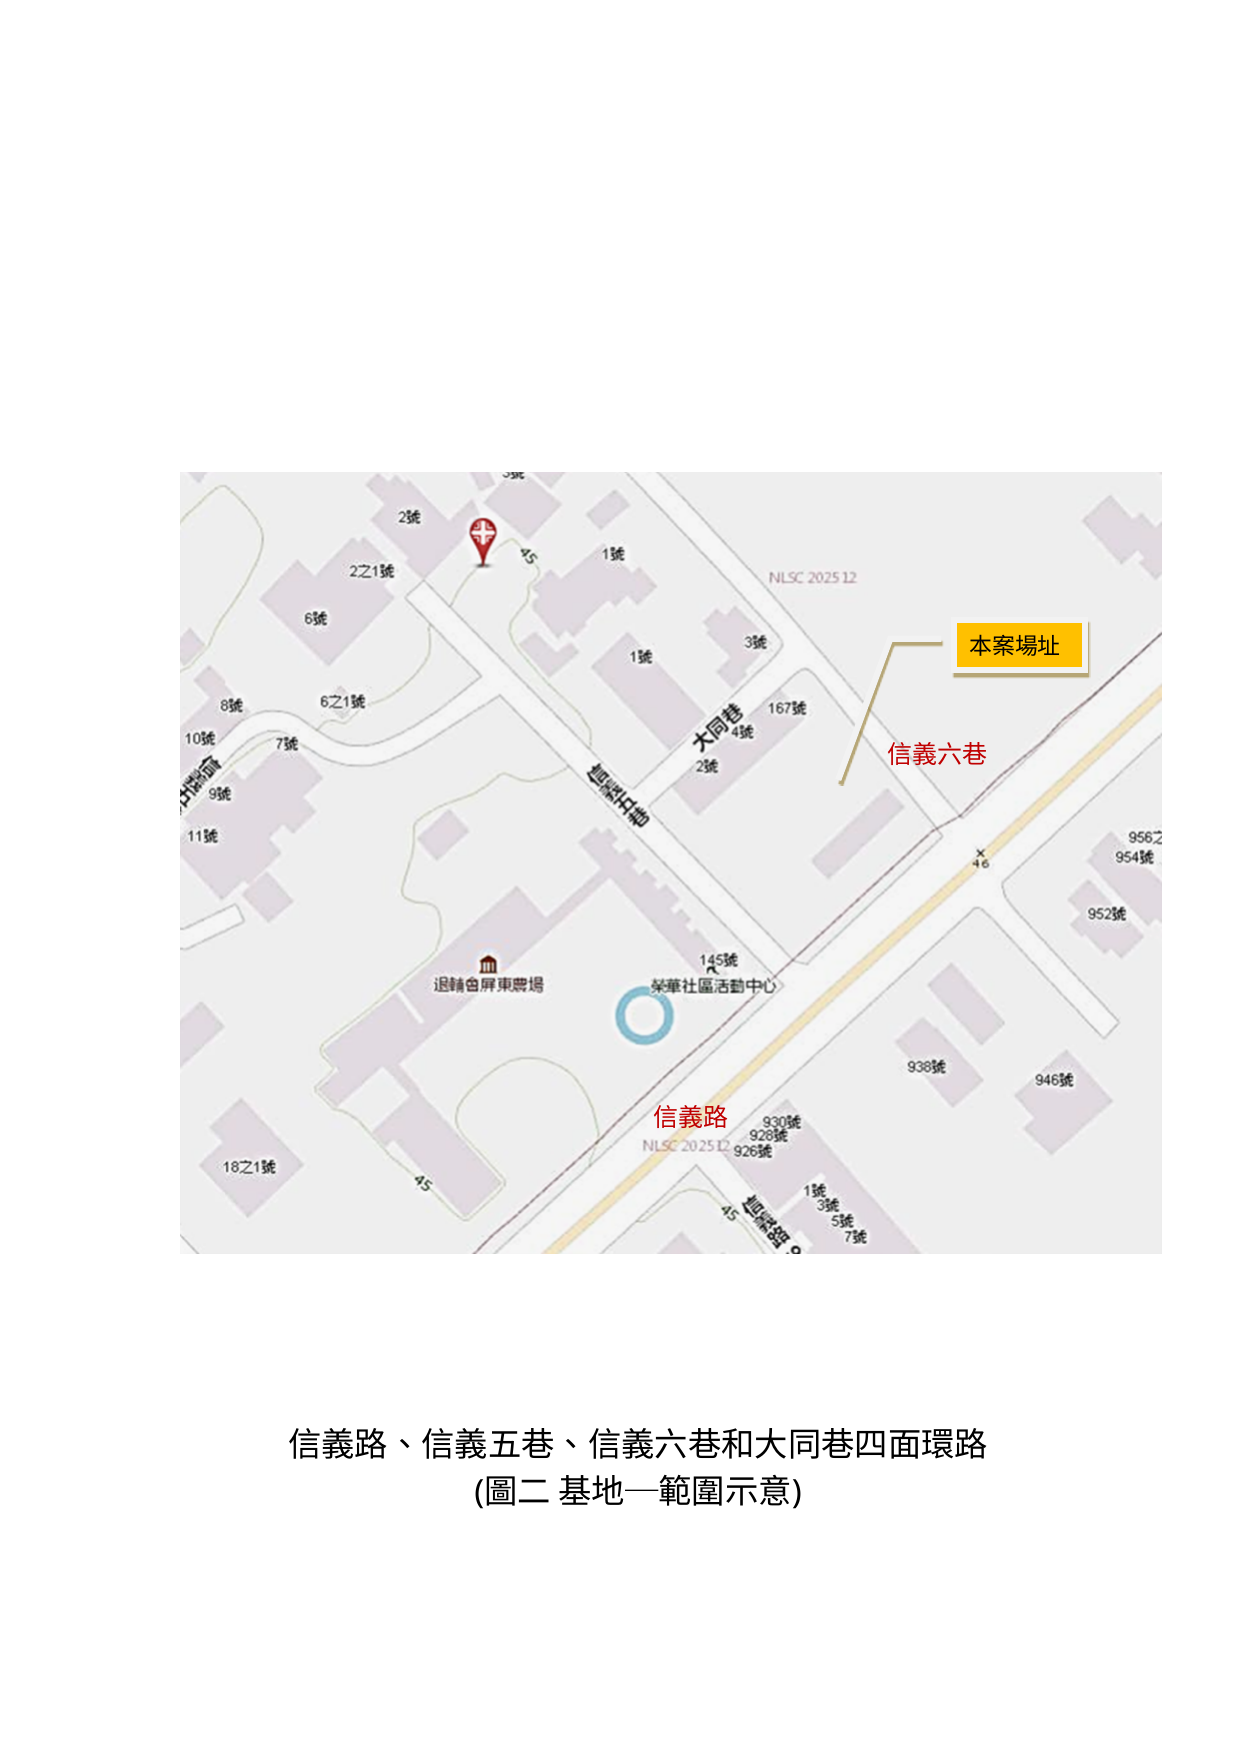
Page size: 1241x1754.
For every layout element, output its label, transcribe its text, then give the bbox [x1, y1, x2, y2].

text 本案場址 [969, 628, 1070, 661]
text (圖二 基地─範圍示意) [162, 1474, 1113, 1511]
table_header 信義路 [642, 1086, 761, 1133]
text 信義路、信義五巷、信義六巷和大同巷四面環路 [162, 1427, 1113, 1463]
table_header 信義六巷 [876, 724, 1029, 771]
picture [178, 472, 1164, 1256]
